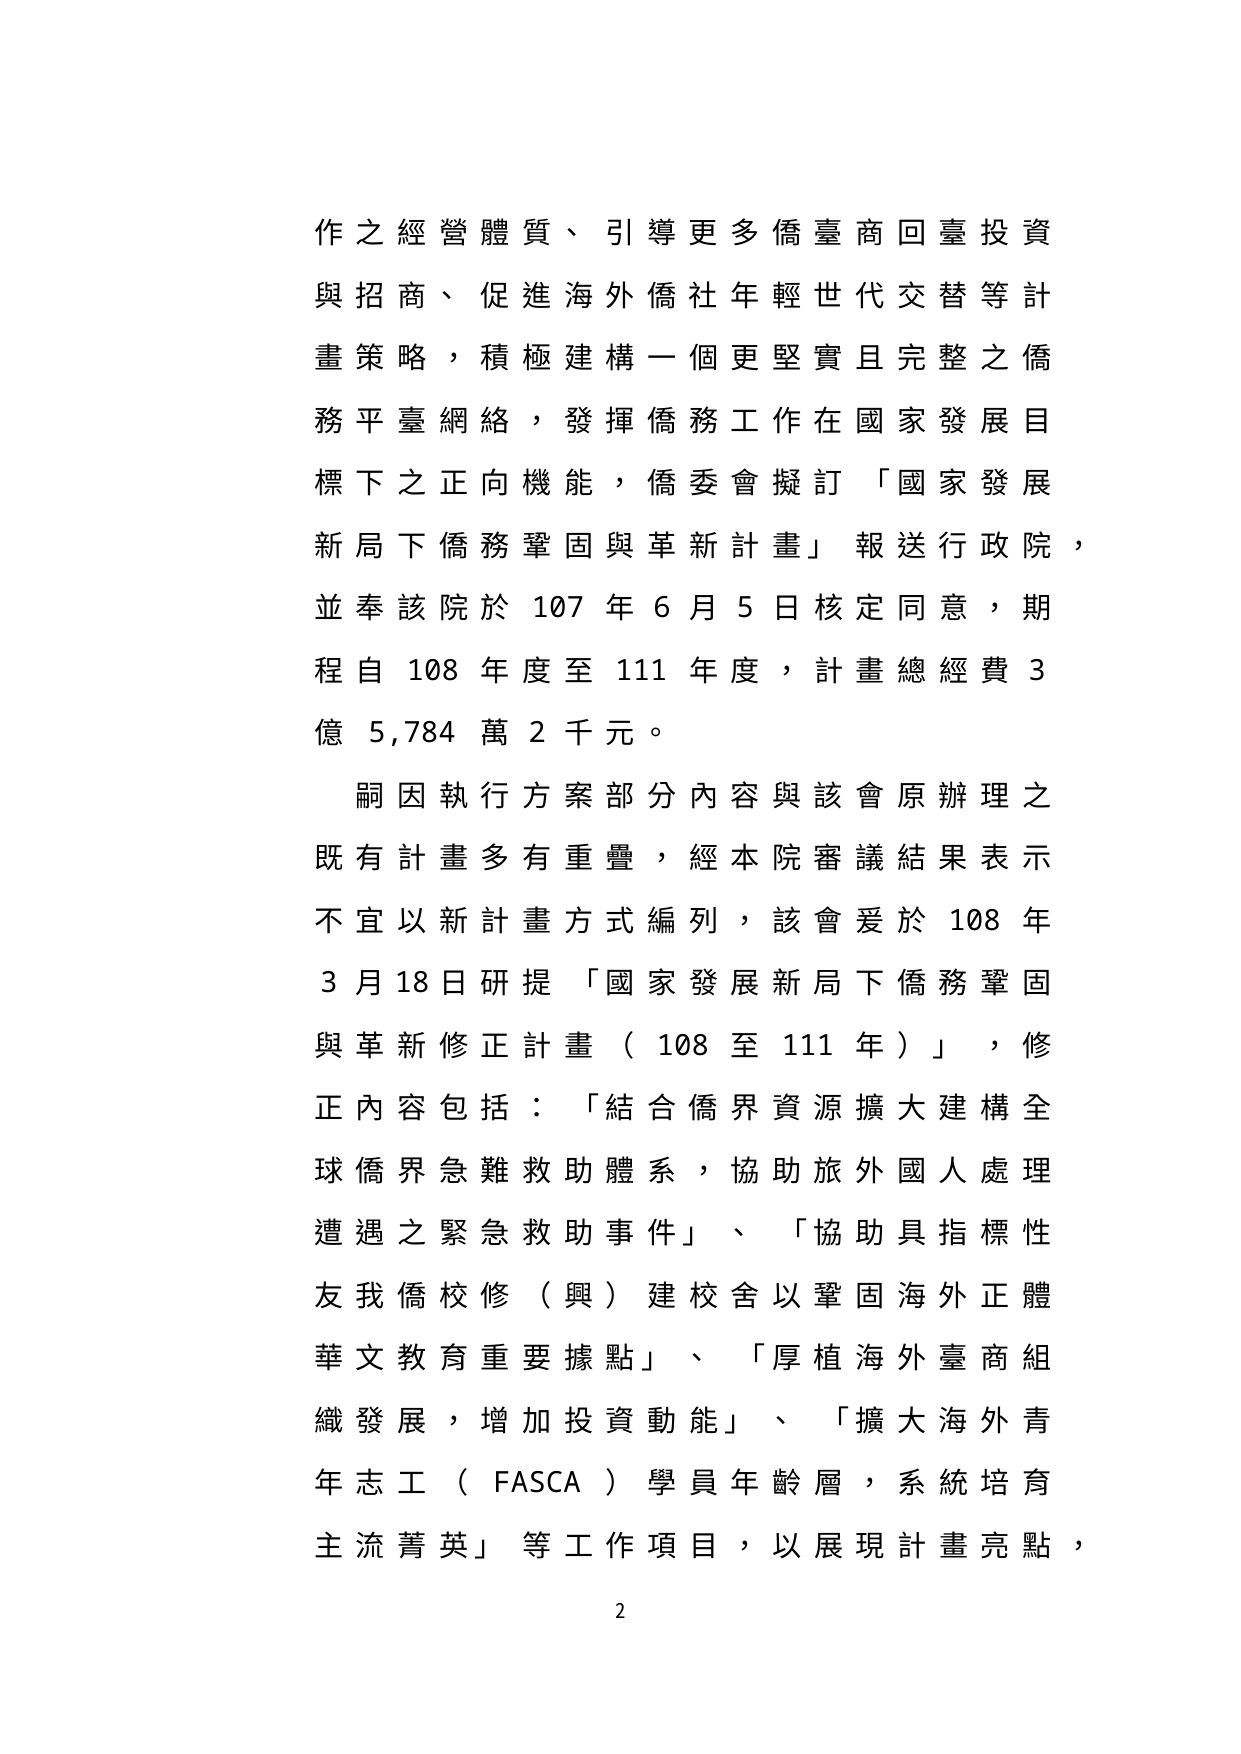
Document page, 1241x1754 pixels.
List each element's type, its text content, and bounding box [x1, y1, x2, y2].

text 嗣因執行方案部分內容與該會原辦理之既有計畫多有重疊，經本院審議結果表示不宜以新計畫方式編列，該會爰於108年3月18日研提「國家發展新局下僑務鞏固與革新修正計畫（108至111年）」，修正內容包括：「結合僑界資源擴大建構全球僑界急難救助體系，協助旅外國人處理遭遇之緊急救助事件」、「協助具指標性友我僑校修（興）建校舍以鞏固海外正體華文教育重要據點」、「厚植海外臺商組織發展，增加投資動能」、「擴大海外青年志工（FASCA）學員年齡層，系統培育主流菁英」等工作項目，以展現計畫亮點，並經行政院於同年4月19日核定同意，計畫期程不變，總經費則調減為1億9,039萬1千元（詳表1）。 [271, 752, 1058, 1564]
text 為推動僑務升級及轉型，以「臺灣為中心」之僑務經營戰略導入更多創新思維與作法，於既有僑務優勢基礎下創造帶動全球友臺社群之活力與熱情，全方位鞏固僑團與政府間之聯繫互動、強化海外僑教工作之經營體質、引導更多僑臺商回臺投資與招商、促進海外僑社年輕世代交替等計畫策略，積極建構一個更堅實且完整之僑務平臺網絡，發揮僑務工作在國家發展目標下之正向機能，僑委會擬訂「國家發展新局下僑務鞏固與革新計畫」報送行政院，並奉該院於107年6月5日核定同意，期程自108年度至111年度，計畫總經費3億5,784萬2千元。 [271, 189, 1058, 752]
